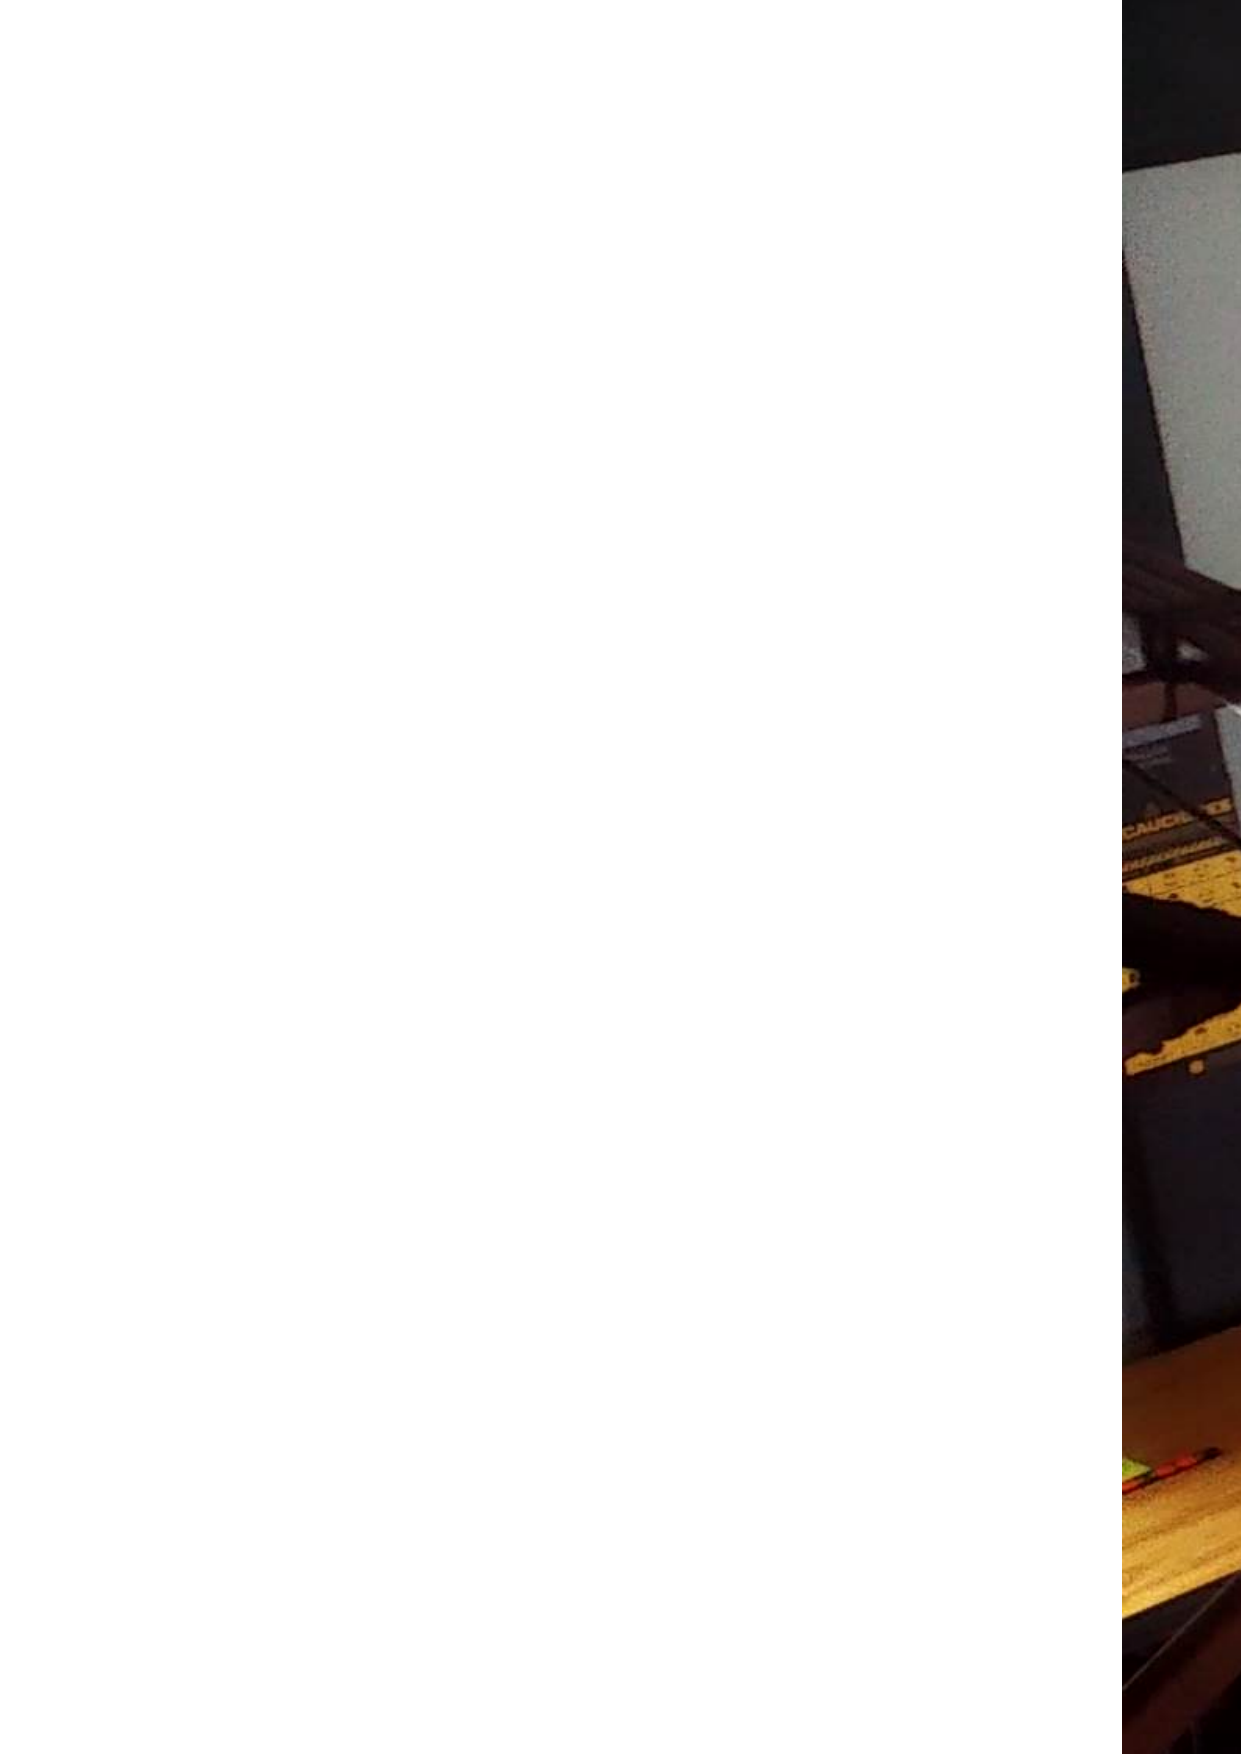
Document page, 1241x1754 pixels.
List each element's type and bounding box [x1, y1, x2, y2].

picture [1122, 0, 1241, 1754]
